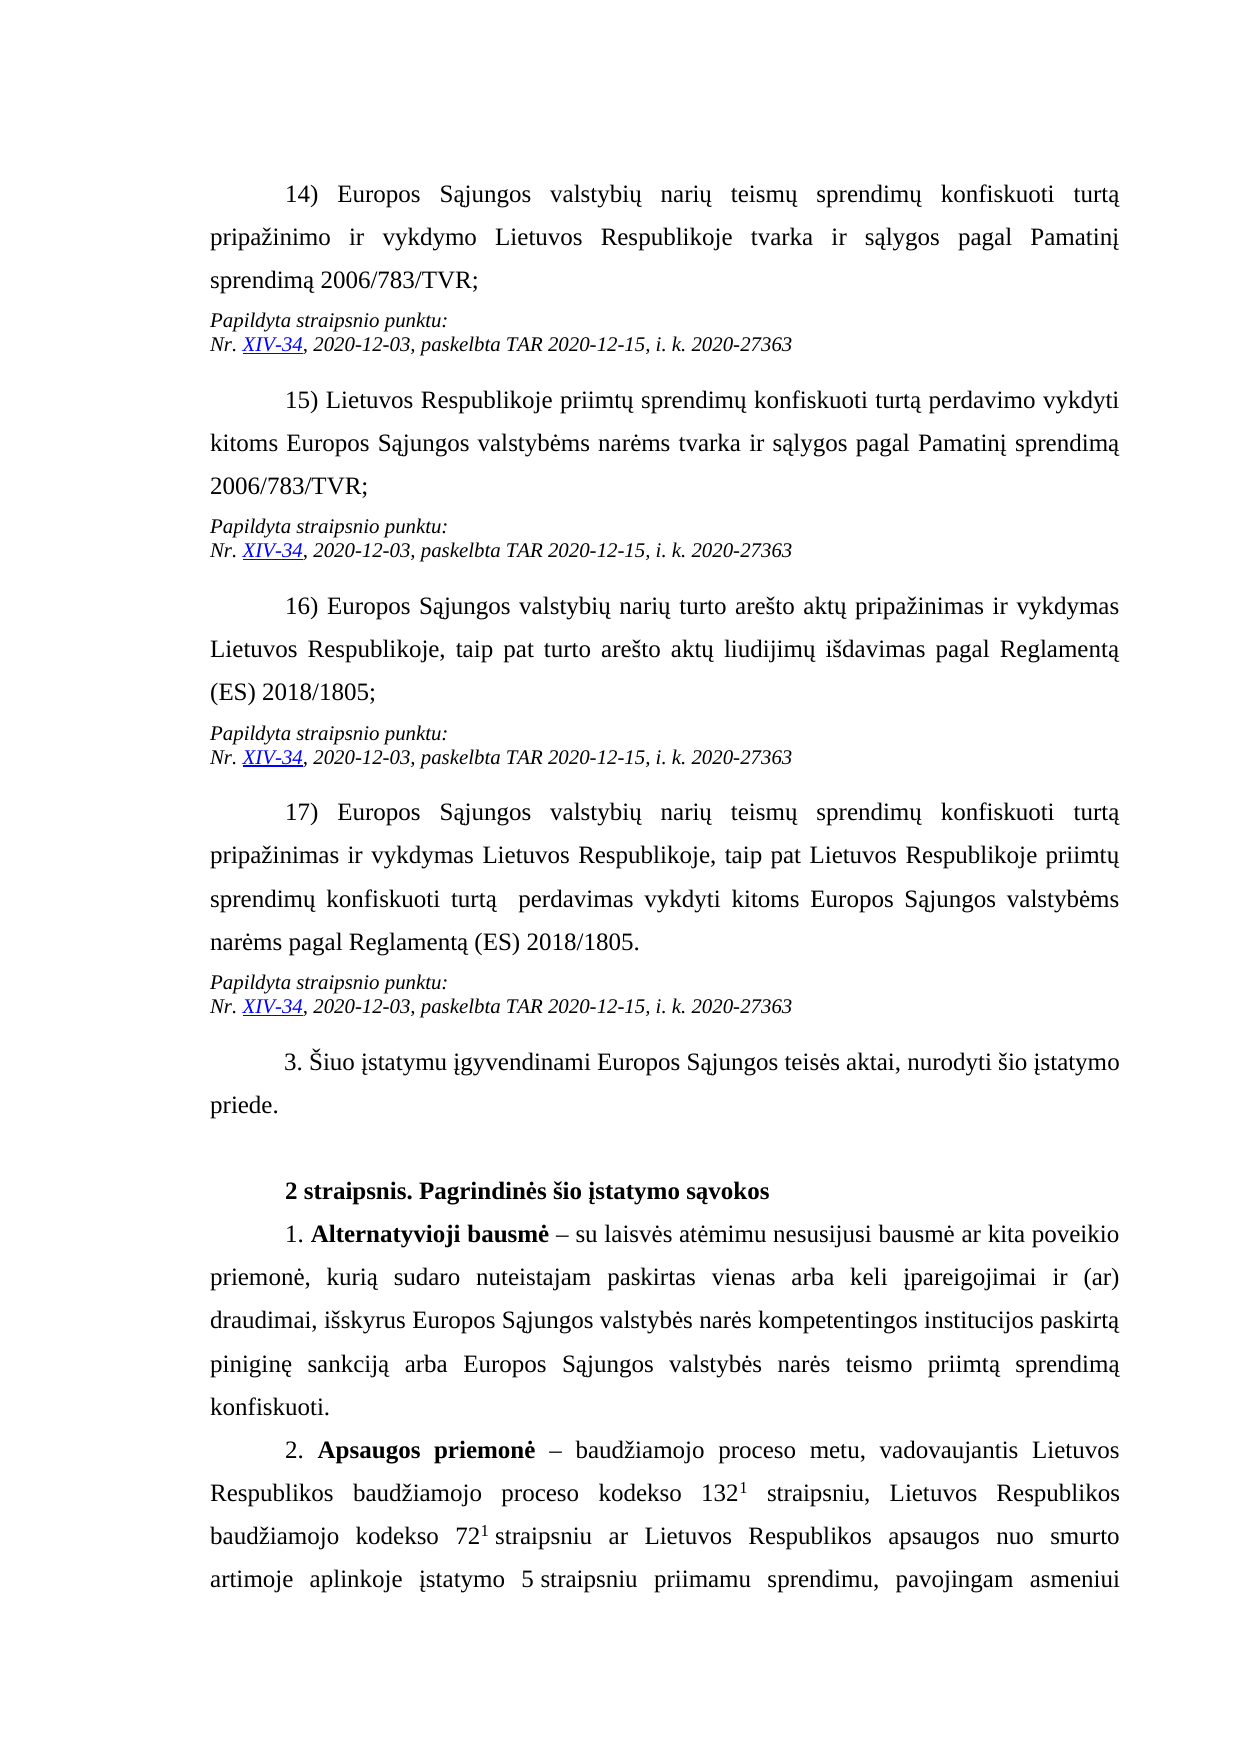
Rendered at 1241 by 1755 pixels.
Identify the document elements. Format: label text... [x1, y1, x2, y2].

text 2. Apsaugos priemonė – baudžiamojo proceso metu, vadovaujantis Lietuvos Respublikos baudžiamojo proceso kodekso 1321 straipsniu, Lietuvos Respublikos baudžiamojo kodekso 721 straipsniu ar Lietuvos Respublikos apsaugos nuo smurto artimoje aplinkoje įstatymo 5 straipsniu priimamu sprendimu, pavojingam asmeniui [210, 1435, 1120, 1593]
text Papildyta straipsnio punktu: [210, 970, 1120, 994]
text Papildyta straipsnio punktu: [210, 308, 1120, 332]
text 3. Šiuo įstatymu įgyvendinami Europos Sąjungos teisės aktai, nurodyti šio įstatymo priede. [210, 1047, 1120, 1119]
text Nr. XIV-34, 2020-12-03, paskelbta TAR 2020-12-15, i. k. 2020-27363 [210, 745, 1120, 769]
text Nr. XIV-34, 2020-12-03, paskelbta TAR 2020-12-15, i. k. 2020-27363 [210, 332, 1120, 356]
text 14) Europos Sąjungos valstybių narių teismų sprendimų konfiskuoti turtą pripažinimo ir vykdymo Lietuvos Respublikoje tvarka ir sąlygos pagal Pamatinį sprendimą 2006/783/TVR; [210, 179, 1120, 294]
text 17) Europos Sąjungos valstybių narių teismų sprendimų konfiskuoti turtą pripažinimas ir vykdymas Lietuvos Respublikoje, taip pat Lietuvos Respublikoje priimtų sprendimų konfiskuoti turtą perdavimas vykdyti kitoms Europos Sąjungos valstybėms narėms pagal Reglamentą (ES) 2018/1805. [210, 797, 1120, 956]
text 15) Lietuvos Respublikoje priimtų sprendimų konfiskuoti turtą perdavimo vykdyti kitoms Europos Sąjungos valstybėms narėms tvarka ir sąlygos pagal Pamatinį sprendimą 2006/783/TVR; [210, 385, 1120, 500]
text 16) Europos Sąjungos valstybių narių turto arešto aktų pripažinimas ir vykdymas Lietuvos Respublikoje, taip pat turto arešto aktų liudijimų išdavimas pagal Reglamentą (ES) 2018/1805; [210, 591, 1120, 706]
text 2 straipsnis. Pagrindinės šio įstatymo sąvokos [210, 1176, 1120, 1205]
text Nr. XIV-34, 2020-12-03, paskelbta TAR 2020-12-15, i. k. 2020-27363 [210, 994, 1120, 1018]
text Nr. XIV-34, 2020-12-03, paskelbta TAR 2020-12-15, i. k. 2020-27363 [210, 538, 1120, 562]
text Papildyta straipsnio punktu: [210, 514, 1120, 538]
text 1. Alternatyvioji bausmė – su laisvės atėmimu nesusijusi bausmė ar kita poveikio priemonė, kurią sudaro nuteistajam paskirtas vienas arba keli įpareigojimai ir (ar) draudimai, išskyrus Europos Sąjungos valstybės narės kompetentingos institucijos paskirtą piniginę sankciją arba Europos Sąjungos valstybės narės teismo priimtą sprendimą konfiskuoti. [210, 1219, 1120, 1421]
text Papildyta straipsnio punktu: [210, 721, 1120, 745]
